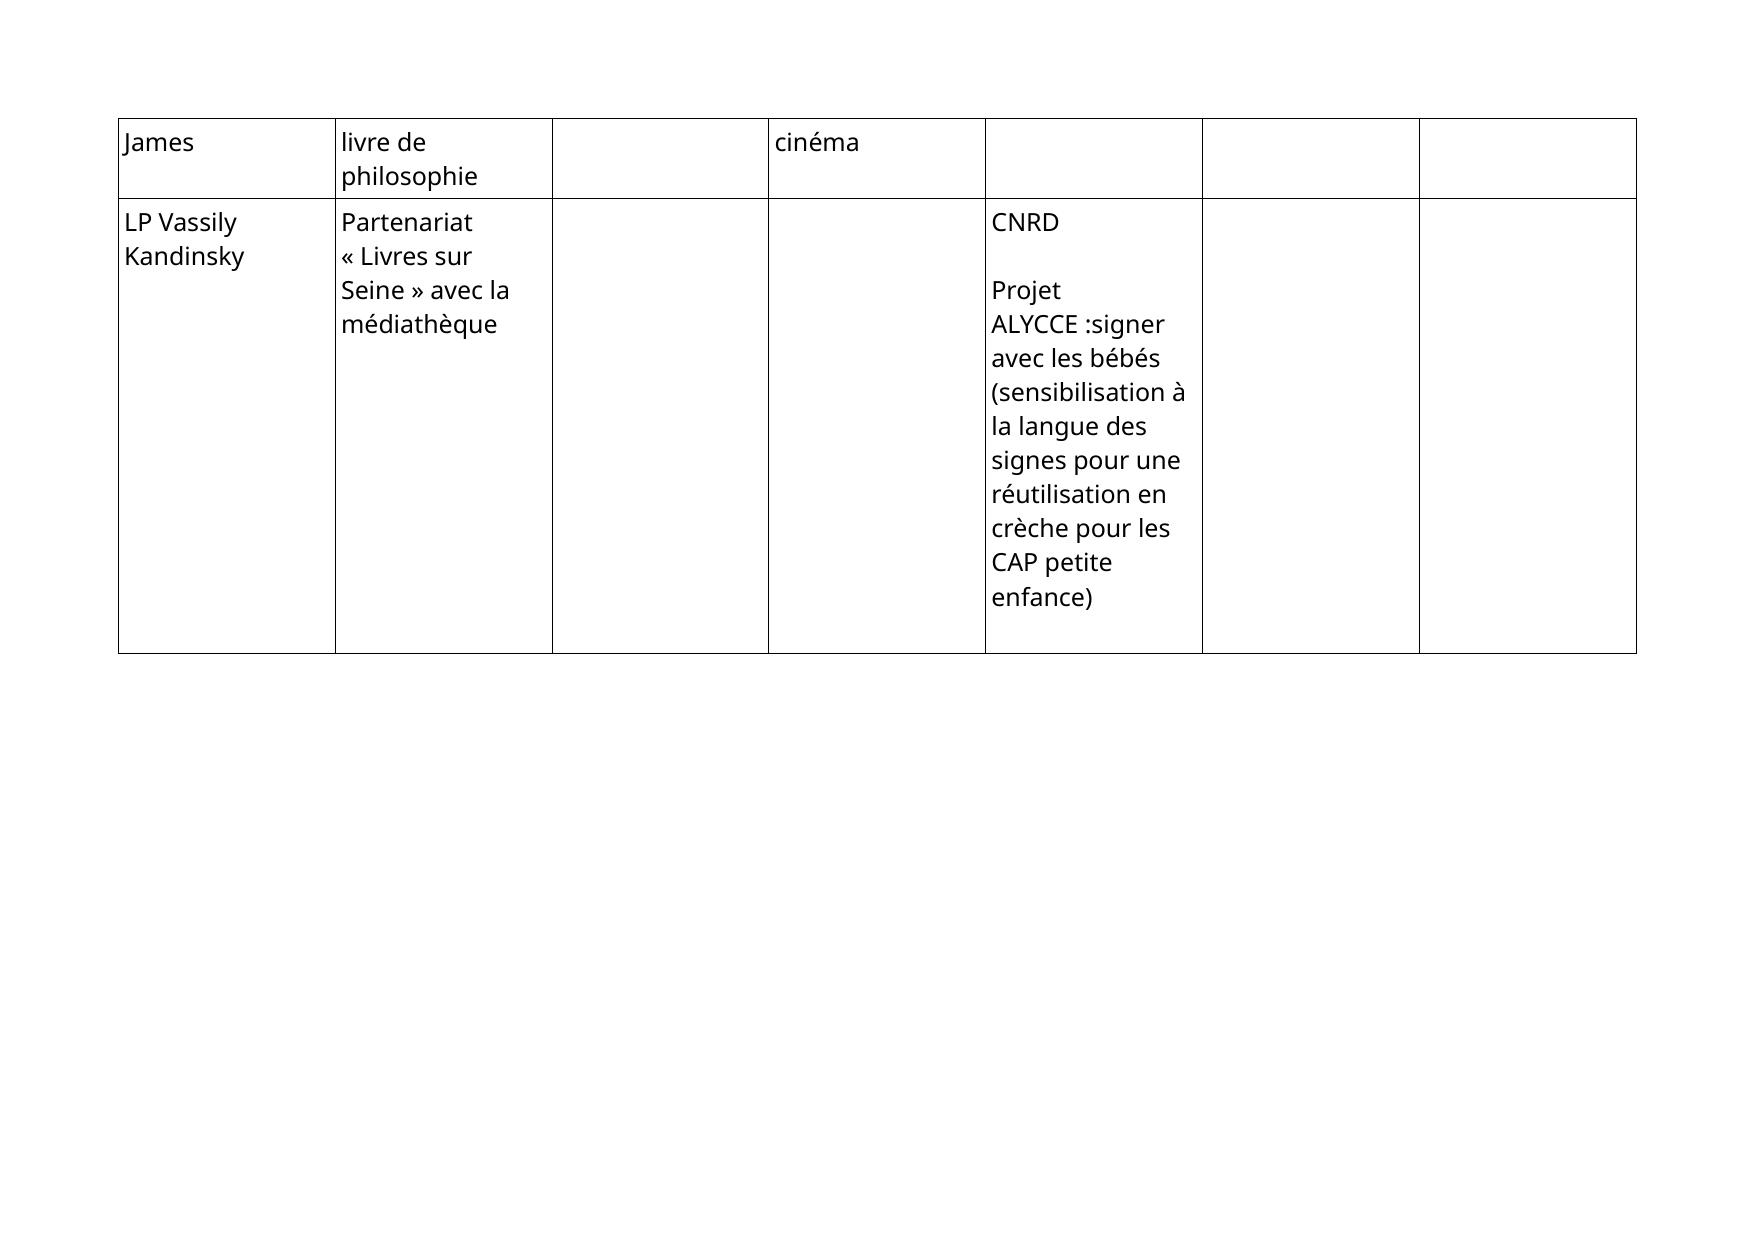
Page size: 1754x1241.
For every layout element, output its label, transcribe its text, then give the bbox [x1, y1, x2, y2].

table_cell Partenariat « Livres sur Seine » avec la médiathèque [336, 199, 552, 653]
table_cell [1420, 199, 1636, 653]
table_cell cinéma [769, 119, 985, 198]
table_cell livre de philosophie [336, 119, 552, 198]
table_cell [1203, 199, 1419, 653]
table_cell [1420, 119, 1636, 198]
table_cell [553, 199, 768, 653]
table_cell [553, 119, 768, 198]
table_cell CNRD Projet ALYCCE :signer avec les bébés (sensibilisation à la langue des signes pour une réutilisation en crèche pour les CAP petite enfance) [986, 199, 1202, 653]
table_cell LP Vassily Kandinsky [119, 199, 335, 653]
table_cell [1203, 119, 1419, 198]
table_cell [769, 199, 985, 653]
table_cell [986, 119, 1202, 198]
table_cell James [119, 119, 335, 198]
